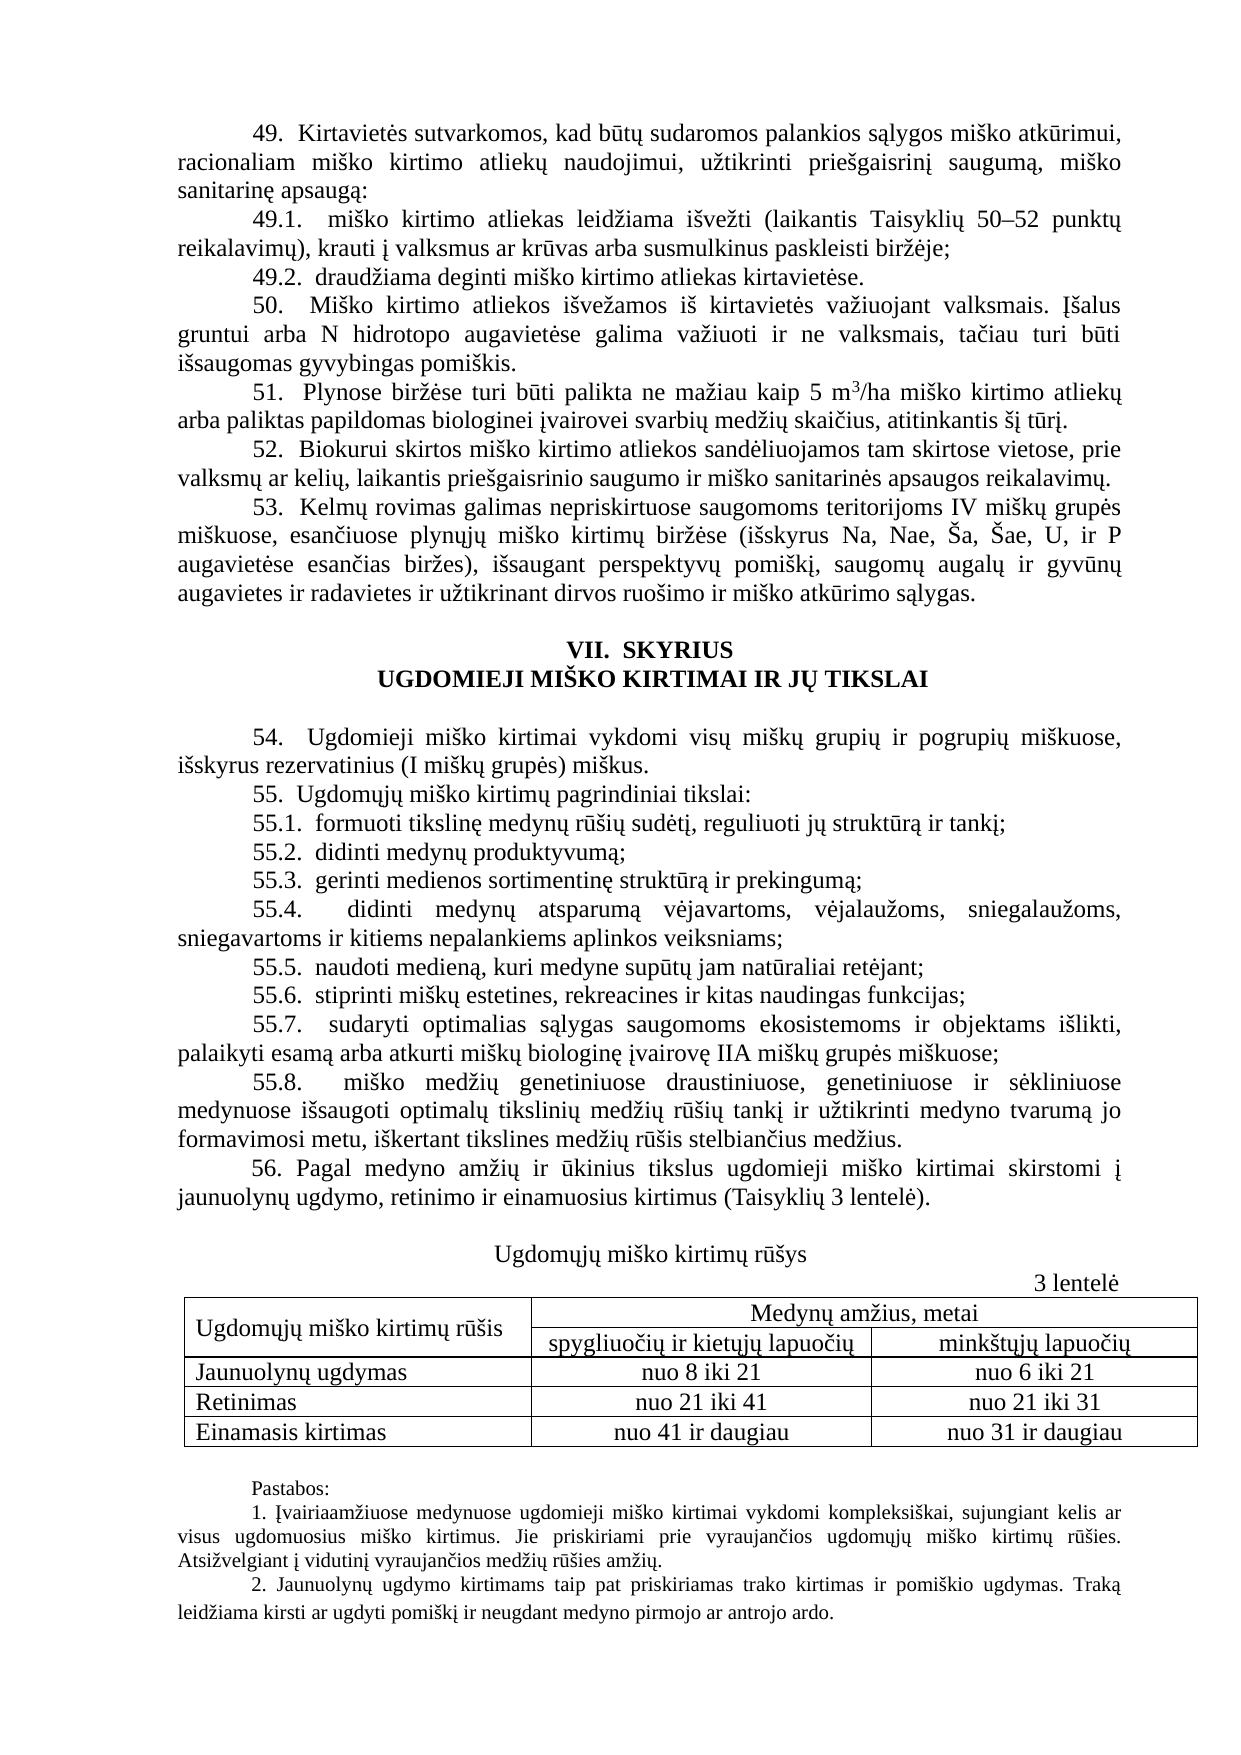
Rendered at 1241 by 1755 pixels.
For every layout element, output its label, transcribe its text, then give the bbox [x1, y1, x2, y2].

text 49.1. miško kirtimo atliekas leidžiama išvežti (laikantis Taisyklių 50–52 punktų reikalavimų), krauti į valksmus ar krūvas arba susmulkinus paskleisti biržėje; [177, 204, 1122, 262]
text 2. Jaunuolynų ugdymo kirtimams taip pat priskiriamas trako kirtimas ir pomiškio ugdymas. Traką leidžiama kirsti ar ugdyti pomiškį ir neugdant medyno pirmojo ar antrojo ardo. [177, 1572, 1122, 1625]
table_cell nuo 6 iki 21 [872, 1358, 1197, 1386]
text UGDOMIEJI MIŠKO KIRTIMAI IR JŲ TIKSLAI [177, 664, 1122, 693]
text 1. Įvairiaamžiuose medynuose ugdomieji miško kirtimai vykdomi kompleksiškai, sujungiant kelis ar visus ugdomuosius miško kirtimus. Jie priskiriami prie vyraujančios ugdomųjų miško kirtimų rūšies. Atsižvelgiant į vidutinį vyraujančios medžių rūšies amžių. [177, 1500, 1122, 1572]
table_cell Einamasis kirtimas [185, 1417, 531, 1446]
text 50. Miško kirtimo atliekos išvežamos iš kirtavietės važiuojant valksmais. Įšalus gruntui arba N hidrotopo augavietėse galima važiuoti ir ne valksmais, tačiau turi būti išsaugomas gyvybingas pomiškis. [177, 291, 1122, 377]
text 51. Plynose biržėse turi būti palikta ne mažiau kaip 5 m3/ha miško kirtimo atliekų arba paliktas papildomas biologinei įvairovei svarbių medžių skaičius, atitinkantis šį tūrį. [177, 377, 1122, 434]
text 55.7. sudaryti optimalias sąlygas saugomoms ekosistemoms ir objektams išlikti, palaikyti esamą arba atkurti miškų biologinę įvairovę IIA miškų grupės miškuose; [177, 1009, 1122, 1067]
text Pastabos: [177, 1476, 1122, 1500]
text 56. Pagal medyno amžių ir ūkinius tikslus ugdomieji miško kirtimai skirstomi į jaunuolynų ugdymo, retinimo ir einamuosius kirtimus (Taisyklių 3 lentelė). [177, 1153, 1122, 1211]
text VII. skyrius [177, 636, 1122, 664]
text 55.8. miško medžių genetiniuose draustiniuose, genetiniuose ir sėkliniuose medynuose išsaugoti optimalų tikslinių medžių rūšių tankį ir užtikrinti medyno tvarumą jo formavimosi metu, iškertant tikslines medžių rūšis stelbiančius medžius. [177, 1067, 1122, 1153]
text 52. Biokurui skirtos miško kirtimo atliekos sandėliuojamos tam skirtose vietose, prie valksmų ar kelių, laikantis priešgaisrinio saugumo ir miško sanitarinės apsaugos reikalavimų. [177, 434, 1122, 492]
text 55. Ugdomųjų miško kirtimų pagrindiniai tikslai: [177, 779, 1122, 808]
text 3 lentelė [177, 1268, 1122, 1297]
text 55.3. gerinti medienos sortimentinę struktūrą ir prekingumą; [177, 866, 1122, 894]
table_header Medynų amžius, metai [532, 1298, 1197, 1327]
text 55.5. naudoti medieną, kuri medyne supūtų jam natūraliai retėjant; [177, 952, 1122, 981]
text 49.2. draudžiama deginti miško kirtimo atliekas kirtavietėse. [177, 262, 1122, 291]
table_cell nuo 21 iki 41 [532, 1387, 871, 1416]
text 53. Kelmų rovimas galimas nepriskirtuose saugomoms teritorijoms IV miškų grupės miškuose, esančiuose plynųjų miško kirtimų biržėse (išskyrus Na, Nae, Ša, Šae, U, ir P augavietėse esančias biržes), išsaugant perspektyvų pomiškį, saugomų augalų ir gyvūnų augavietes ir radavietes ir užtikrinant dirvos ruošimo ir miško atkūrimo sąlygas. [177, 492, 1122, 607]
table_cell Retinimas [185, 1387, 531, 1416]
text 54. Ugdomieji miško kirtimai vykdomi visų miškų grupių ir pogrupių miškuose, išskyrus rezervatinius (I miškų grupės) miškus. [177, 722, 1122, 779]
table_cell Jaunuolynų ugdymas [185, 1358, 531, 1386]
table_cell nuo 21 iki 31 [872, 1387, 1197, 1416]
text Ugdomųjų miško kirtimų rūšys [177, 1239, 1122, 1268]
table_cell minkštųjų lapuočių [872, 1328, 1197, 1356]
text 55.6. stiprinti miškų estetines, rekreacines ir kitas naudingas funkcijas; [177, 981, 1122, 1009]
table_cell spygliuočių ir kietųjų lapuočių [532, 1328, 871, 1356]
table_cell nuo 41 ir daugiau [532, 1417, 871, 1446]
table_cell nuo 8 iki 21 [532, 1358, 871, 1386]
text 55.4. didinti medynų atsparumą vėjavartoms, vėjalaužoms, sniegalaužoms, sniegavartoms ir kitiems nepalankiems aplinkos veiksniams; [177, 894, 1122, 952]
text 55.2. didinti medynų produktyvumą; [177, 837, 1122, 866]
table_header Ugdomųjų miško kirtimų rūšis [185, 1298, 531, 1356]
text 55.1. formuoti tikslinę medynų rūšių sudėtį, reguliuoti jų struktūrą ir tankį; [177, 808, 1122, 837]
text 49. Kirtavietės sutvarkomos, kad būtų sudaromos palankios sąlygos miško atkūrimui, racionaliam miško kirtimo atliekų naudojimui, užtikrinti priešgaisrinį saugumą, miško sanitarinę apsaugą: [177, 118, 1122, 204]
table_cell nuo 31 ir daugiau [872, 1417, 1197, 1446]
